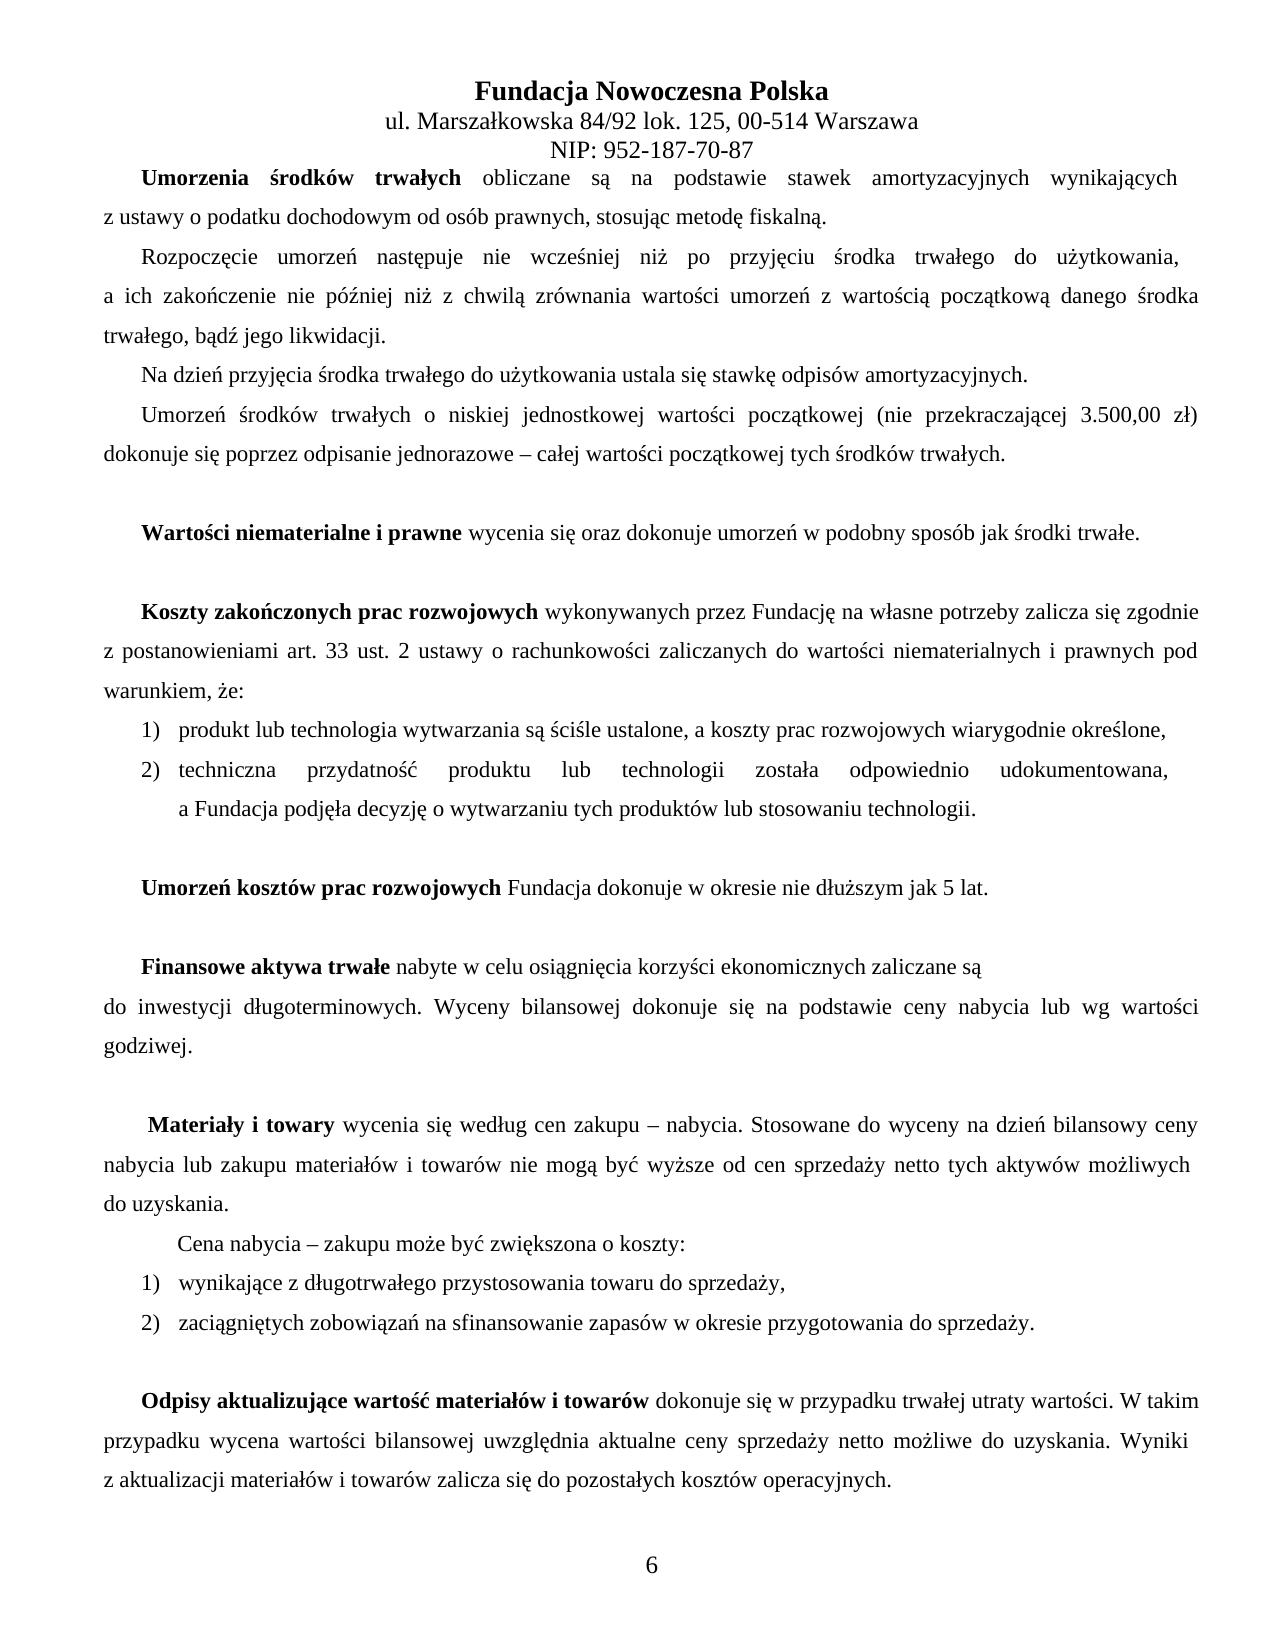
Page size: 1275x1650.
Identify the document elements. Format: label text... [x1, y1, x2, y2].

list techniczna przydatność produktu lub technologii została odpowiednio udokumentowana, a Fundacja podjęła decyzję o wytwarzaniu tych produktów lub stosowaniu technologii. [141, 756, 1200, 822]
text Materiały i towary wycenia się według cen zakupu – nabycia. Stosowane do wyceny na dzień bilansowy ceny nabycia lub zakupu materiałów i towarów nie mogą być wyższe od cen sprzedaży netto tych aktywów możliwych do uzyskania. [103, 1111, 1200, 1217]
text Umorzeń kosztów prac rozwojowych Fundacja dokonuje w okresie nie dłuższym jak 5 lat. [141, 874, 1200, 901]
text Na dzień przyjęcia środka trwałego do użytkowania ustala się stawkę odpisów amortyzacyjnych. [103, 361, 1200, 387]
text Finansowe aktywa trwałe nabyte w celu osiągnięcia korzyści ekonomicznych zaliczane są [141, 953, 1200, 980]
text Odpisy aktualizujące wartość materiałów i towarów dokonuje się w przypadku trwałej utraty wartości. W takim przypadku wycena wartości bilansowej uwzględnia aktualne ceny sprzedaży netto możliwe do uzyskania. Wyniki z aktualizacji materiałów i towarów zalicza się do pozostałych kosztów operacyjnych. [103, 1388, 1200, 1493]
list zaciągniętych zobowiązań na sfinansowanie zapasów w okresie przygotowania do sprzedaży. [141, 1309, 1200, 1335]
list produkt lub technologia wytwarzania są ściśle ustalone, a koszty prac rozwojowych wiarygodnie określone, [141, 716, 1200, 743]
list wynikające z długotrwałego przystosowania towaru do sprzedaży, [141, 1269, 1200, 1296]
text do inwestycji długoterminowych. Wyceny bilansowej dokonuje się na podstawie ceny nabycia lub wg wartości godziwej. [103, 993, 1200, 1059]
text Koszty zakończonych prac rozwojowych wykonywanych przez Fundację na własne potrzeby zalicza się zgodnie z postanowieniami art. 33 ust. 2 ustawy o rachunkowości zaliczanych do wartości niematerialnych i prawnych pod warunkiem, że: [103, 598, 1200, 703]
text Cena nabycia – zakupu może być zwiększona o koszty: [103, 1230, 1200, 1256]
text Wartości niematerialne i prawne wycenia się oraz dokonuje umorzeń w podobny sposób jak środki trwałe. [103, 519, 1200, 545]
text Umorzenia środków trwałych obliczane są na podstawie stawek amortyzacyjnych wynikających z ustawy o podatku dochodowym od osób prawnych, stosując metodę fiskalną. [103, 164, 1200, 229]
text Umorzeń środków trwałych o niskiej jednostkowej wartości początkowej (nie przekraczającej 3.500,00 zł) dokonuje się poprzez odpisanie jednorazowe – całej wartości początkowej tych środków trwałych. [103, 401, 1200, 466]
text Rozpoczęcie umorzeń następuje nie wcześniej niż po przyjęciu środka trwałego do użytkowania, a ich zakończenie nie później niż z chwilą zrównania wartości umorzeń z wartością początkową danego środka trwałego, bądź jego likwidacji. [103, 243, 1200, 348]
